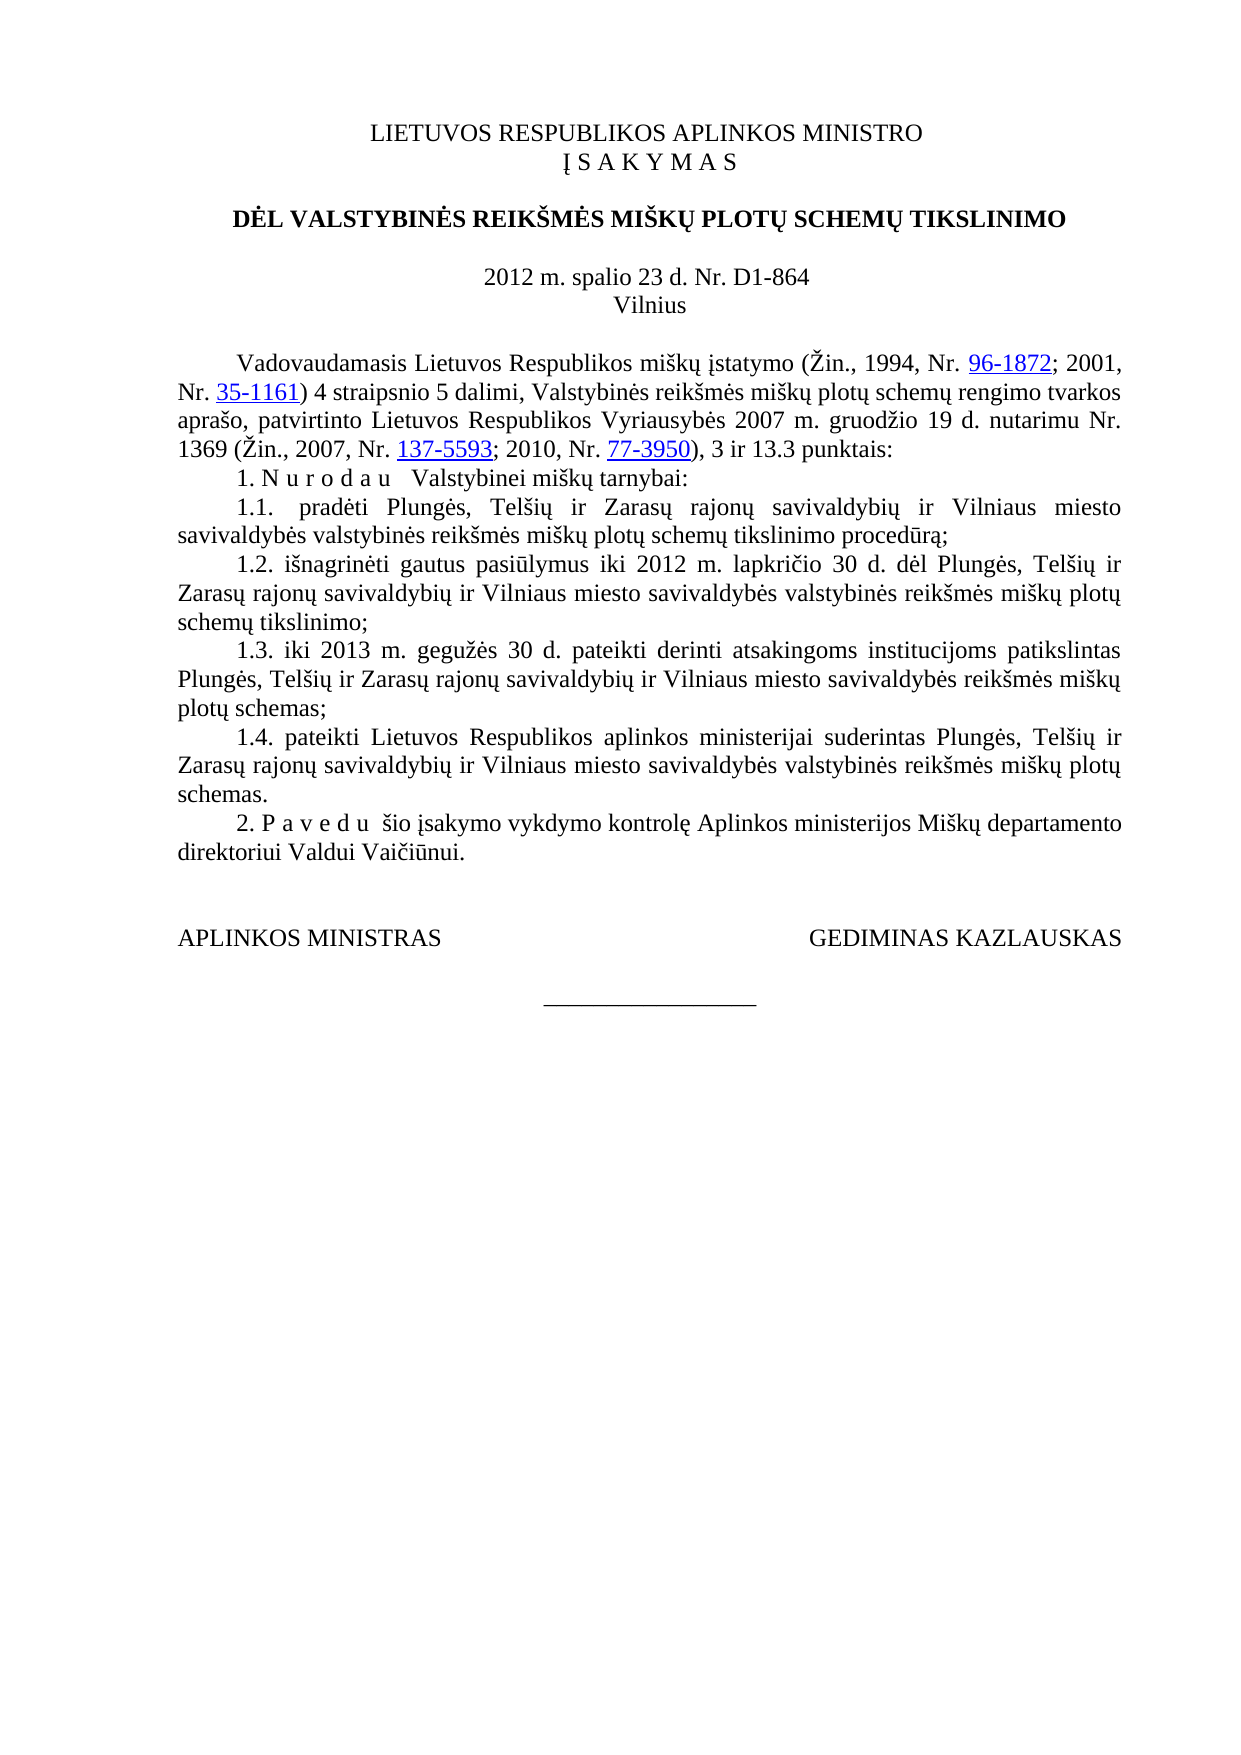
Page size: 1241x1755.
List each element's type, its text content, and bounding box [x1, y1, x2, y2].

text 1.4. pateikti Lietuvos Respublikos aplinkos ministerijai suderintas Plungės, Telšių ir Zarasų rajonų savivaldybių ir Vilniaus miesto savivaldybės valstybinės reikšmės miškų plotų schemas. [177, 722, 1122, 808]
text 1.1. pradėti Plungės, Telšių ir Zarasų rajonų savivaldybių ir Vilniaus miesto savivaldybės valstybinės reikšmės miškų plotų schemų tikslinimo procedūrą; [177, 492, 1122, 549]
text Vilnius [177, 291, 1122, 319]
text Vadovaudamasis Lietuvos Respublikos miškų įstatymo (Žin., 1994, Nr. 96-1872; 2001, Nr. 35-1161) 4 straipsnio 5 dalimi, Valstybinės reikšmės miškų plotų schemų rengimo tvarkos aprašo, patvirtinto Lietuvos Respublikos Vyriausybės 2007 m. gruodžio 19 d. nutarimu Nr. 1369 (Žin., 2007, Nr. 137-5593; 2010, Nr. 77-3950), 3 ir 13.3 punktais: [177, 348, 1122, 463]
text _________________ [177, 981, 1122, 1009]
text Į S A K Y M A S [177, 147, 1122, 176]
text LIETUVOS RESPUBLIKOS APLINKOS MINISTRO [177, 118, 1122, 147]
text 1.2. išnagrinėti gautus pasiūlymus iki 2012 m. lapkričio 30 d. dėl Plungės, Telšių ir Zarasų rajonų savivaldybių ir Vilniaus miesto savivaldybės valstybinės reikšmės miškų plotų schemų tikslinimo; [177, 549, 1122, 636]
text 2. Pavedu šio įsakymo vykdymo kontrolę Aplinkos ministerijos Miškų departamento direktoriui Valdui Vaičiūnui. [177, 808, 1122, 866]
text 2012 m. spalio 23 d. Nr. D1-864 [177, 262, 1122, 291]
text DĖL VALSTYBINĖS REIKŠMĖS MIŠKŲ PLOTŲ SCHEMŲ TIKSLINIMO [177, 204, 1122, 233]
text Aplinkos ministras Gediminas Kazlauskas [177, 923, 1122, 952]
text 1. Nurodau Valstybinei miškų tarnybai: [177, 463, 1122, 492]
text 1.3. iki 2013 m. gegužės 30 d. pateikti derinti atsakingoms institucijoms patikslintas Plungės, Telšių ir Zarasų rajonų savivaldybių ir Vilniaus miesto savivaldybės reikšmės miškų plotų schemas; [177, 636, 1122, 722]
